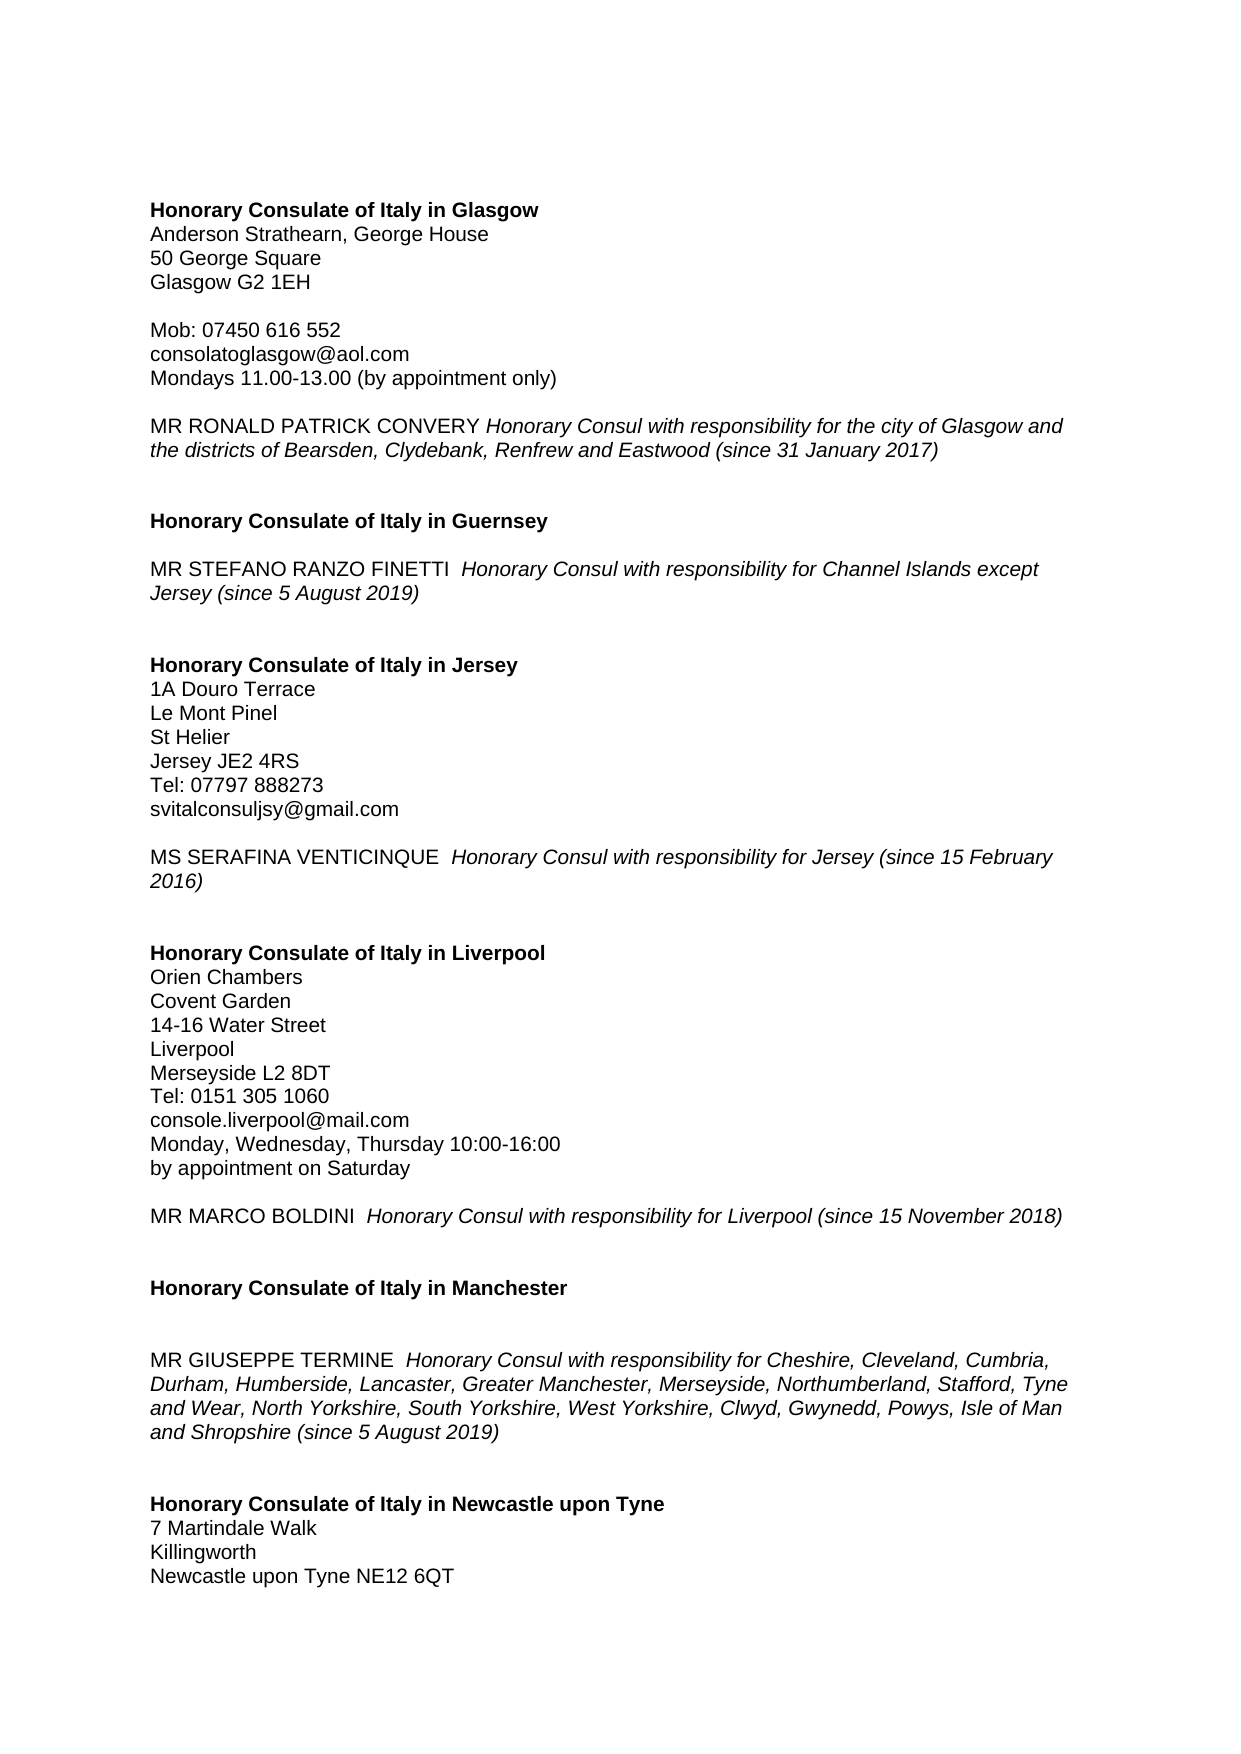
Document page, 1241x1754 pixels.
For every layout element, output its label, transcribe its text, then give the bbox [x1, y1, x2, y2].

text MR STEFANO RANZO FINETTI Honorary Consul with responsibility for Channel Islands except Jersey (since 5 August 2019) [150, 557, 1090, 605]
text 50 George Square [150, 246, 1090, 270]
text MR RONALD PATRICK CONVERY Honorary Consul with responsibility for the city of Glasgow and the districts of Bearsden, Clydebank, Renfrew and Eastwood (since 31 January 2017) [150, 413, 1090, 461]
text Anderson Strathearn, George House [150, 222, 1090, 246]
text by appointment on Saturday [150, 1156, 1090, 1180]
text Mob: 07450 616 552 [150, 318, 1090, 342]
text Tel: 0151 305 1060 [150, 1084, 1090, 1108]
text Honorary Consulate of Italy in Jersey [150, 653, 1090, 677]
text Honorary Consulate of Italy in Liverpool [150, 941, 1090, 964]
text Honorary Consulate of Italy in Glasgow [150, 198, 1090, 222]
text MR GIUSEPPE TERMINE Honorary Consul with responsibility for Cheshire, Cleveland, Cumbria, Durham, Humberside, Lancaster, Greater Manchester, Merseyside, Northumberland, Stafford, Tyne and Wear, North Yorkshire, South Yorkshire, West Yorkshire, Clwyd, Gwynedd, Powys, Isle of Man and Shropshire (since 5 August 2019) [150, 1348, 1090, 1444]
text Liverpool [150, 1036, 1090, 1060]
text Honorary Consulate of Italy in Guernsey [150, 509, 1090, 533]
text Newcastle upon Tyne NE12 6QT [150, 1563, 1090, 1587]
text Covent Garden [150, 988, 1090, 1012]
text Honorary Consulate of Italy in Manchester [150, 1276, 1090, 1300]
text 14-16 Water Street [150, 1012, 1090, 1036]
text Merseyside L2 8DT [150, 1060, 1090, 1084]
text Monday, Wednesday, Thursday 10:00-16:00 [150, 1132, 1090, 1156]
text 7 Martindale Walk [150, 1516, 1090, 1539]
text Orien Chambers [150, 964, 1090, 988]
text MS SERAFINA VENTICINQUE Honorary Consul with responsibility for Jersey (since 15 February 2016) [150, 845, 1090, 893]
text Jersey JE2 4RS [150, 749, 1090, 773]
text St Helier [150, 725, 1090, 749]
text consolatoglasgow@aol.com [150, 342, 1090, 366]
text Honorary Consulate of Italy in Newcastle upon Tyne [150, 1492, 1090, 1516]
text 1A Douro Terrace [150, 677, 1090, 701]
text MR MARCO BOLDINI Honorary Consul with responsibility for Liverpool (since 15 November 2018) [150, 1204, 1090, 1228]
text Tel: 07797 888273 [150, 773, 1090, 797]
text console.liverpool@mail.com [150, 1108, 1090, 1132]
text Glasgow G2 1EH [150, 270, 1090, 294]
text svitalconsuljsy@gmail.com [150, 797, 1090, 821]
text Killingworth [150, 1539, 1090, 1563]
text Le Mont Pinel [150, 701, 1090, 725]
text Mondays 11.00-13.00 (by appointment only) [150, 366, 1090, 389]
